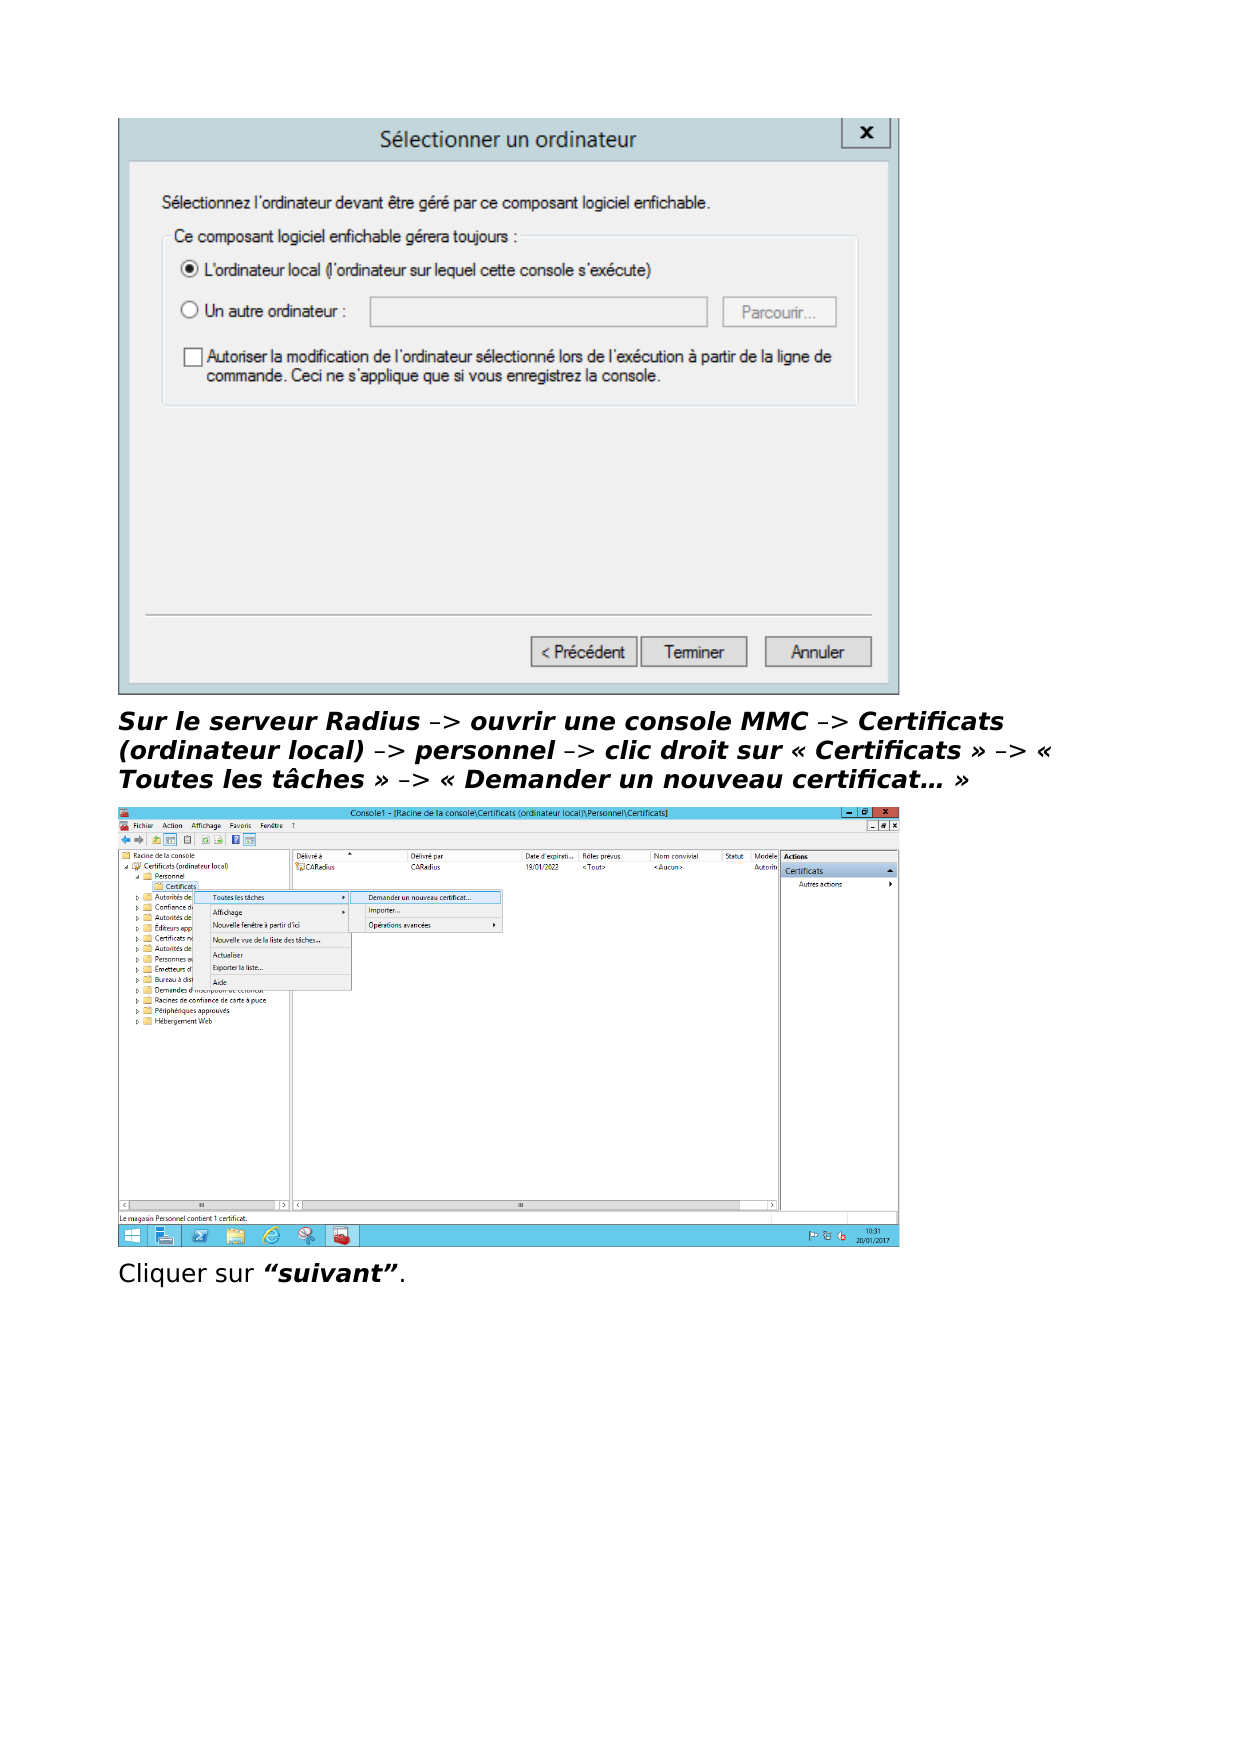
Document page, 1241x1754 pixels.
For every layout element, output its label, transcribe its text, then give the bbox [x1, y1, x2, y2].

picture [118, 118, 900, 695]
text Sur le serveur Radius –> ouvrir une console MMC –> Certificats (ordinateur local) –> personnel –> clic droit sur « Certificats » –> « Toutes les tâches » –> « Demander un nouveau certificat… » [118, 707, 1122, 794]
text Cliquer sur “suivant”. [118, 1259, 1122, 1288]
picture [118, 807, 900, 1247]
